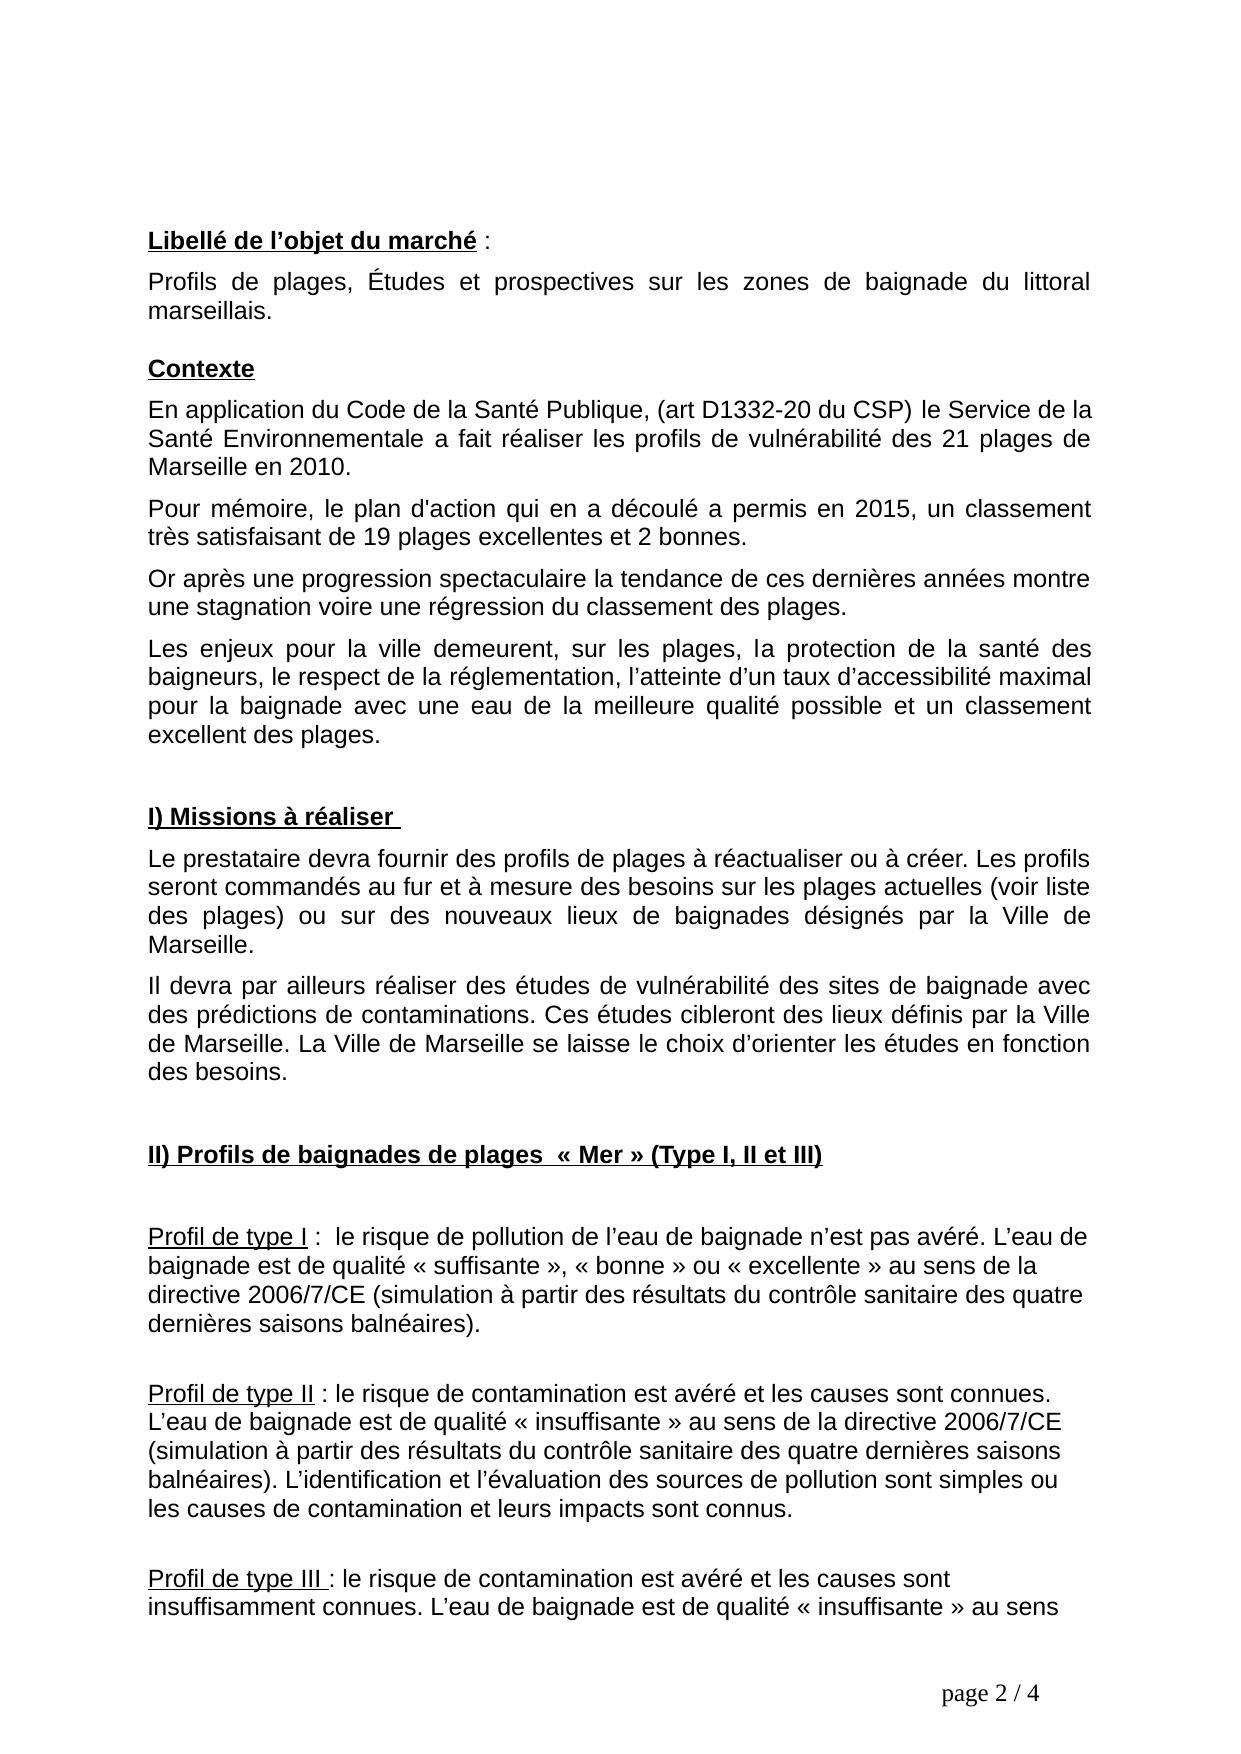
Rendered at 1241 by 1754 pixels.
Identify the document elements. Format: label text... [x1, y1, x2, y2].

text Profil de type I : le risque de pollution de l’eau de baignade n’est pas avéré. L’eau de baignade est de qualité « suffisante », « bonne » ou « excellente » au sens de la directive 2006/7/CE (simulation à partir des résultats du contrôle sanitaire des quatre dernières saisons balnéaires). [148, 1222, 1093, 1337]
text Or après une progression spectaculaire la tendance de ces dernières années montre une stagnation voire une régression du classement des plages. [148, 563, 1093, 621]
text I) Missions à réaliser [148, 802, 1093, 831]
text Libellé de l’objet du marché : [148, 226, 1093, 255]
text Profil de type III : le risque de contamination est avéré et les causes sont insuffisamment connues. L’eau de baignade est de qualité « insuffisante » au sens [148, 1535, 1093, 1621]
text Contexte [148, 353, 1093, 382]
text Il devra par ailleurs réaliser des études de vulnérabilité des sites de baignade avec des prédictions de contaminations. Ces études cibleront des lieux définis par la Ville de Marseille. La Ville de Marseille se laisse le choix d’orienter les études en fonction des besoins. [148, 971, 1093, 1086]
text Le prestataire devra fournir des profils de plages à réactualiser ou à créer. Les profils seront commandés au fur et à mesure des besoins sur les plages actuelles (voir liste des plages) ou sur des nouveaux lieux de baignades désignés par la Ville de Marseille. [148, 843, 1093, 958]
text En application du Code de la Santé Publique, (art D1332-20 du CSP) le Service de la Santé Environnementale a fait réaliser les profils de vulnérabilité des 21 plages de Marseille en 2010. [148, 395, 1093, 481]
text Pour mémoire, le plan d'action qui en a découlé a permis en 2015, un classement très satisfaisant de 19 plages excellentes et 2 bonnes. [148, 493, 1093, 551]
text Les enjeux pour la ville demeurent, sur les plages, la protection de la santé des baigneurs, le respect de la réglementation, l’atteinte d’un taux d’accessibilité maximal pour la baignade avec une eau de la meilleure qualité possible et un classement excellent des plages. [148, 633, 1093, 748]
text II) Profils de baignades de plages « Mer » (Type I, II et III) [148, 1140, 1093, 1168]
text Profil de type II : le risque de contamination est avéré et les causes sont connues. L’eau de baignade est de qualité « insuffisante » au sens de la directive 2006/7/CE (simulation à partir des résultats du contrôle sanitaire des quatre dernières saisons balnéaires). L’identification et l’évaluation des sources de pollution sont simples ou les causes de contamination et leurs impacts sont connus. [148, 1350, 1093, 1522]
text Profils de plages, Études et prospectives sur les zones de baignade du littoral marseillais. [148, 267, 1093, 325]
